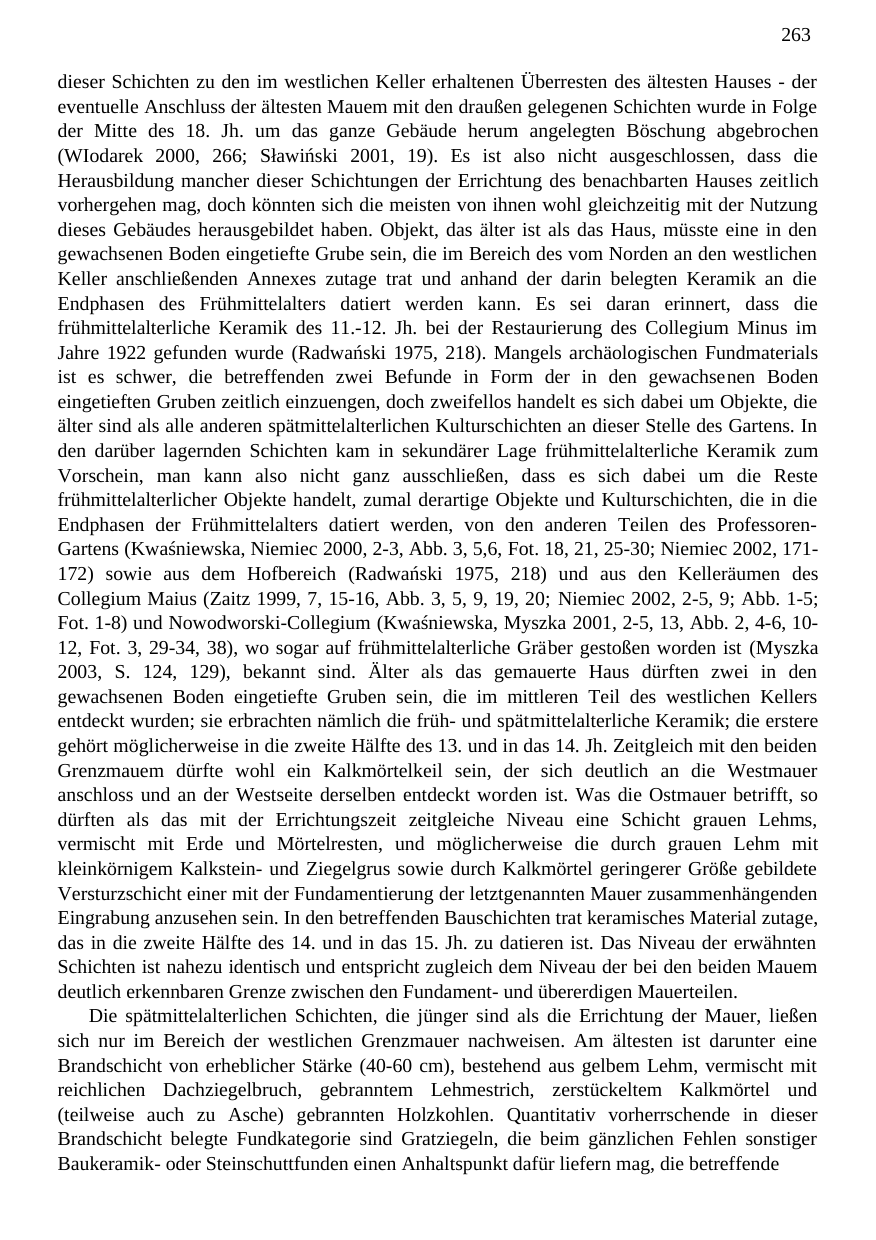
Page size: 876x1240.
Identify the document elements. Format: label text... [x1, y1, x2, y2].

text 263 [781, 23, 815, 46]
text dieser Schichten zu den im westlichen Keller erhaltenen Überresten des ältesten Hauses - der eventuelle Anschluss der ältesten Mauem mit den draußen gelegenen Schichten wurde in Folge der Mitte des 18. Jh. um das ganze Gebäude herum angelegten Böschung abgebro­chen (WIodarek 2000, 266; Sławiński 2001, 19). Es ist also nicht ausgeschlossen, dass die Herausbildung mancher dieser Schichtungen der Errichtung des benachbarten Hauses zeit­lich vorhergehen mag, doch könnten sich die meisten von ihnen wohl gleichzeitig mit der Nutzung dieses Gebäudes herausgebildet haben. Objekt, das älter ist als das Haus, müsste eine in den gewachsenen Boden eingetiefte Grube sein, die im Bereich des vom Norden an den westlichen Keller anschließenden Annexes zutage trat und anhand der darin belegten Keramik an die Endphasen des Frühmittelalters datiert werden kann. Es sei daran erinnert, dass die frühmittelalterliche Keramik des 11.-12. Jh. bei der Restaurierung des Collegium Minus im Jahre 1922 gefunden wurde (Radwański 1975, 218). Mangels archäologischen Fundmaterials ist es schwer, die betreffenden zwei Befunde in Form der in den gewachse­nen Boden eingetieften Gruben zeitlich einzuengen, doch zweifellos handelt es sich dabei um Objekte, die älter sind als alle anderen spätmittelalterlichen Kulturschichten an dieser Stelle des Gartens. In den darüber lagernden Schichten kam in sekundärer Lage früh­mittelalterliche Keramik zum Vorschein, man kann also nicht ganz ausschließen, dass es sich dabei um die Reste frühmittelalterlicher Objekte handelt, zumal derartige Objekte und Kulturschichten, die in die Endphasen der Frühmittelalters datiert werden, von den anderen Teilen des Professoren-Gartens (Kwaśniewska, Niemiec 2000, 2-3, Abb. 3, 5,6, Fot. 18, 21, 25-30; Niemiec 2002, 171-172) sowie aus dem Hofbereich (Radwański 1975, 218) und aus den Kelleräumen des Collegium Maius (Zaitz 1999, 7, 15-16, Abb. 3, 5, 9, 19, 20; Niemiec 2002, 2-5, 9; Abb. 1-5; Fot. 1-8) und Nowodworski-Collegium (Kwaśniewska, Myszka 2001, 2-5, 13, Abb. 2, 4-6, 10-12, Fot. 3, 29-34, 38), wo sogar auf frühmittelalterliche Grä­ber gestoßen worden ist (Myszka 2003, S. 124, 129), bekannt sind. Älter als das gemauerte Haus dürften zwei in den gewachsenen Boden eingetiefte Gruben sein, die im mittleren Teil des westlichen Kellers entdeckt wurden; sie erbrachten nämlich die früh- und spät­mittelalterliche Keramik; die erstere gehört möglicherweise in die zweite Hälfte des 13. und in das 14. Jh. Zeitgleich mit den beiden Grenzmauem dürfte wohl ein Kalkmörtelkeil sein, der sich deutlich an die Westmauer anschloss und an der Westseite derselben entdeckt wor­den ist. Was die Ostmauer betrifft, so dürften als das mit der Errichtungszeit zeitgleiche Niveau eine Schicht grauen Lehms, vermischt mit Erde und Mörtelresten, und möglicher­weise die durch grauen Lehm mit kleinkörnigem Kalkstein- und Ziegelgrus sowie durch Kalkmörtel geringerer Größe gebildete Versturzschicht einer mit der Fundamentierung der letztgenannten Mauer zusammenhängenden Eingrabung anzusehen sein. In den betreffen­den Bauschichten trat keramisches Material zutage, das in die zweite Hälfte des 14. und in das 15. Jh. zu datieren ist. Das Niveau der erwähnten Schichten ist nahezu identisch und entspricht zugleich dem Niveau der bei den beiden Mauem deutlich erkennbaren Grenze zwischen den Fundament- und übererdigen Mauerteilen. [57, 70, 818, 1003]
text Die spätmittelalterlichen Schichten, die jünger sind als die Errichtung der Mauer, ließen sich nur im Bereich der westlichen Grenzmauer nachweisen. Am ältesten ist darunter eine Brandschicht von erheblicher Stärke (40-60 cm), bestehend aus gelbem Lehm, vermischt mit reichlichen Dachziegelbruch, gebranntem Lehmestrich, zerstückeltem Kalkmörtel und (teilweise auch zu Asche) gebrannten Holzkohlen. Quantitativ vorherrschende in dieser Brandschicht belegte Fundkategorie sind Gratziegeln, die beim gänzlichen Fehlen sonstiger Baukeramik- oder Steinschuttfunden einen Anhaltspunkt dafür liefern mag, die betreffende [57, 1004, 818, 1175]
